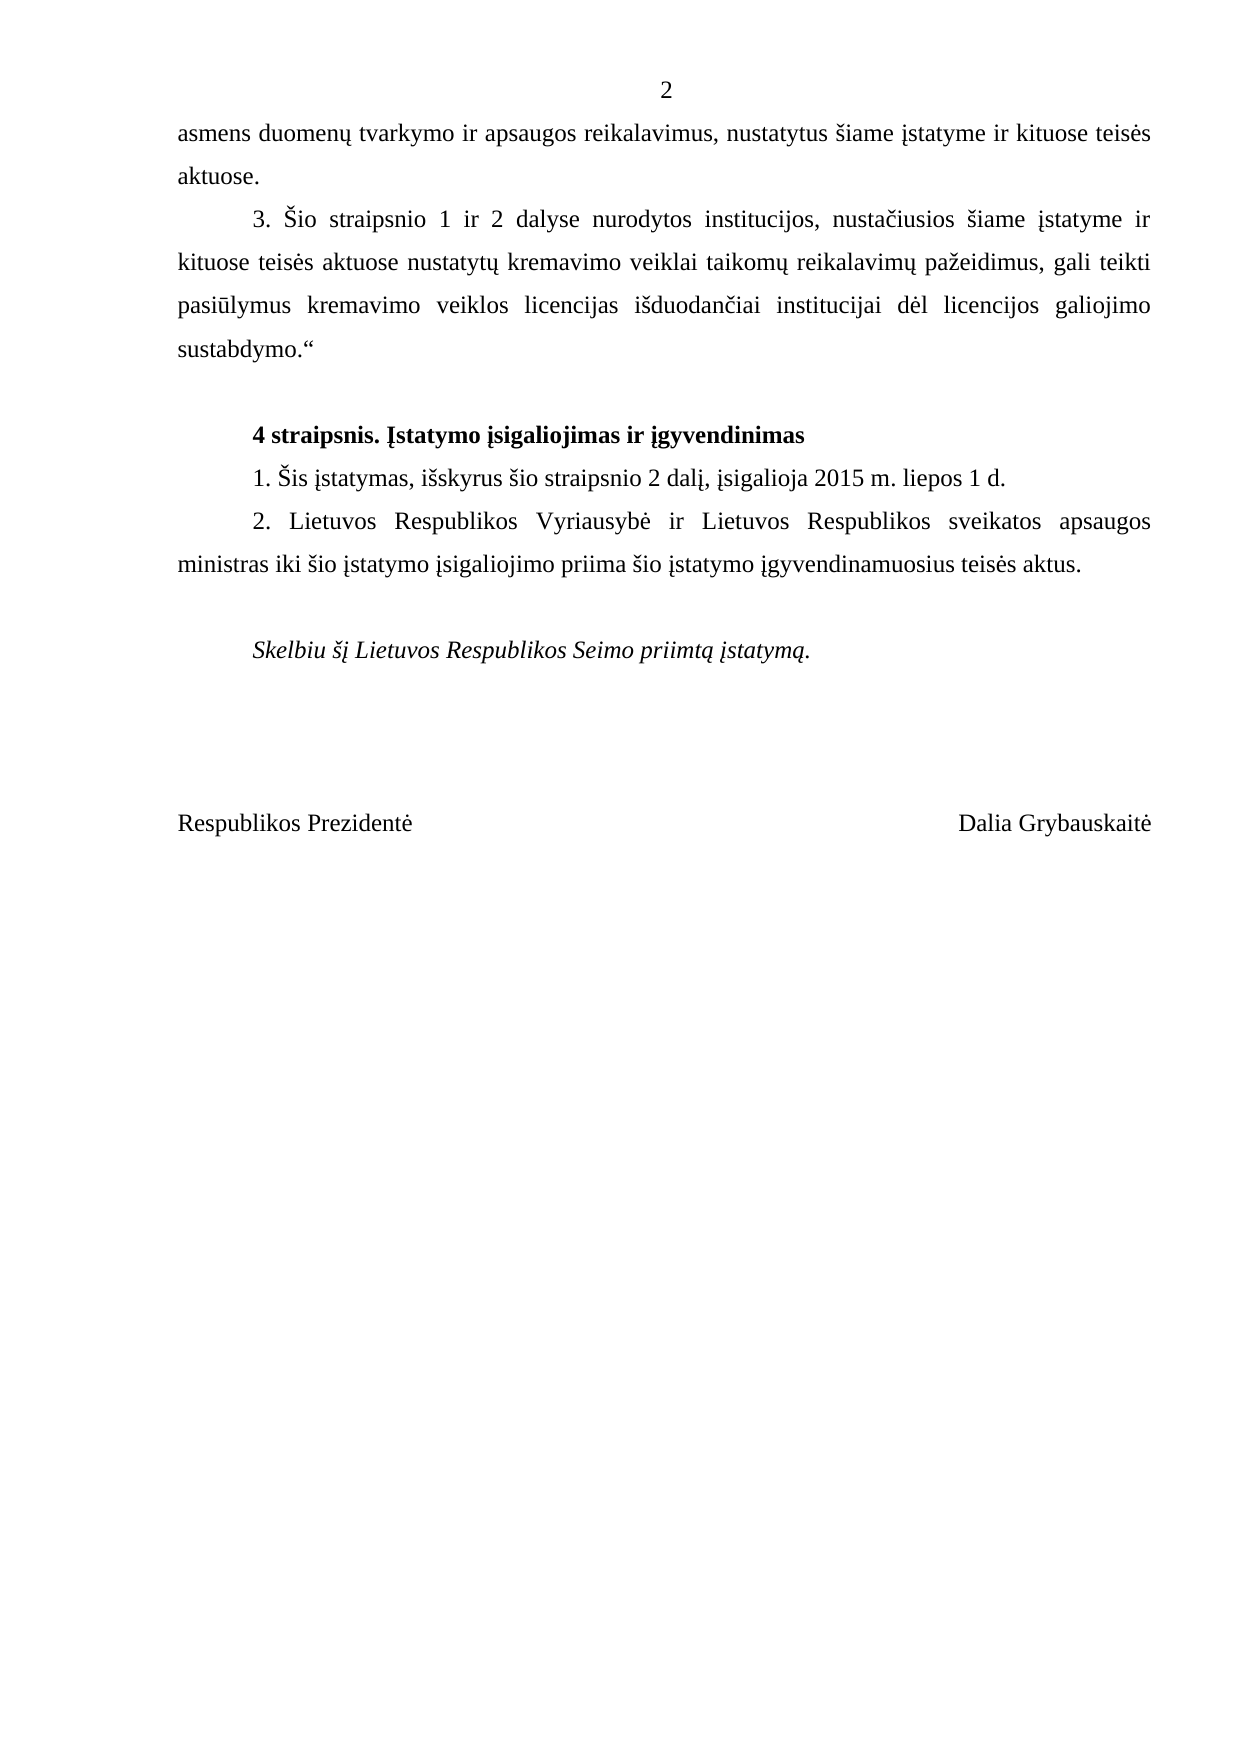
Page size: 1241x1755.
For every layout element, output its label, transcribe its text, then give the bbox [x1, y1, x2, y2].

text asmens duomenų tvarkymo ir apsaugos reikalavimus, nustatytus šiame įstatyme ir kituose teisės aktuose. [177, 118, 1152, 190]
text 1. Šis įstatymas, išskyrus šio straipsnio 2 dalį, įsigalioja 2015 m. liepos 1 d. [177, 463, 1152, 492]
text Skelbiu šį Lietuvos Respublikos Seimo priimtą įstatymą. [177, 636, 1152, 664]
text 3. Šio straipsnio 1 ir 2 dalyse nurodytos institucijos, nustačiusios šiame įstatyme ir kituose teisės aktuose nustatytų kremavimo veiklai taikomų reikalavimų pažeidimus, gali teikti pasiūlymus kremavimo veiklos licencijas išduodančiai institucijai dėl licencijos galiojimo sustabdymo.“ [177, 204, 1152, 362]
text 2. Lietuvos Respublikos Vyriausybė ir Lietuvos Respublikos sveikatos apsaugos ministras iki šio įstatymo įsigaliojimo priima šio įstatymo įgyvendinamuosius teisės aktus. [177, 506, 1152, 578]
text 4 straipsnis. Įstatymo įsigaliojimas ir įgyvendinimas [177, 420, 1152, 449]
text Respublikos Prezidentė Dalia Grybauskaitė [177, 808, 1152, 837]
